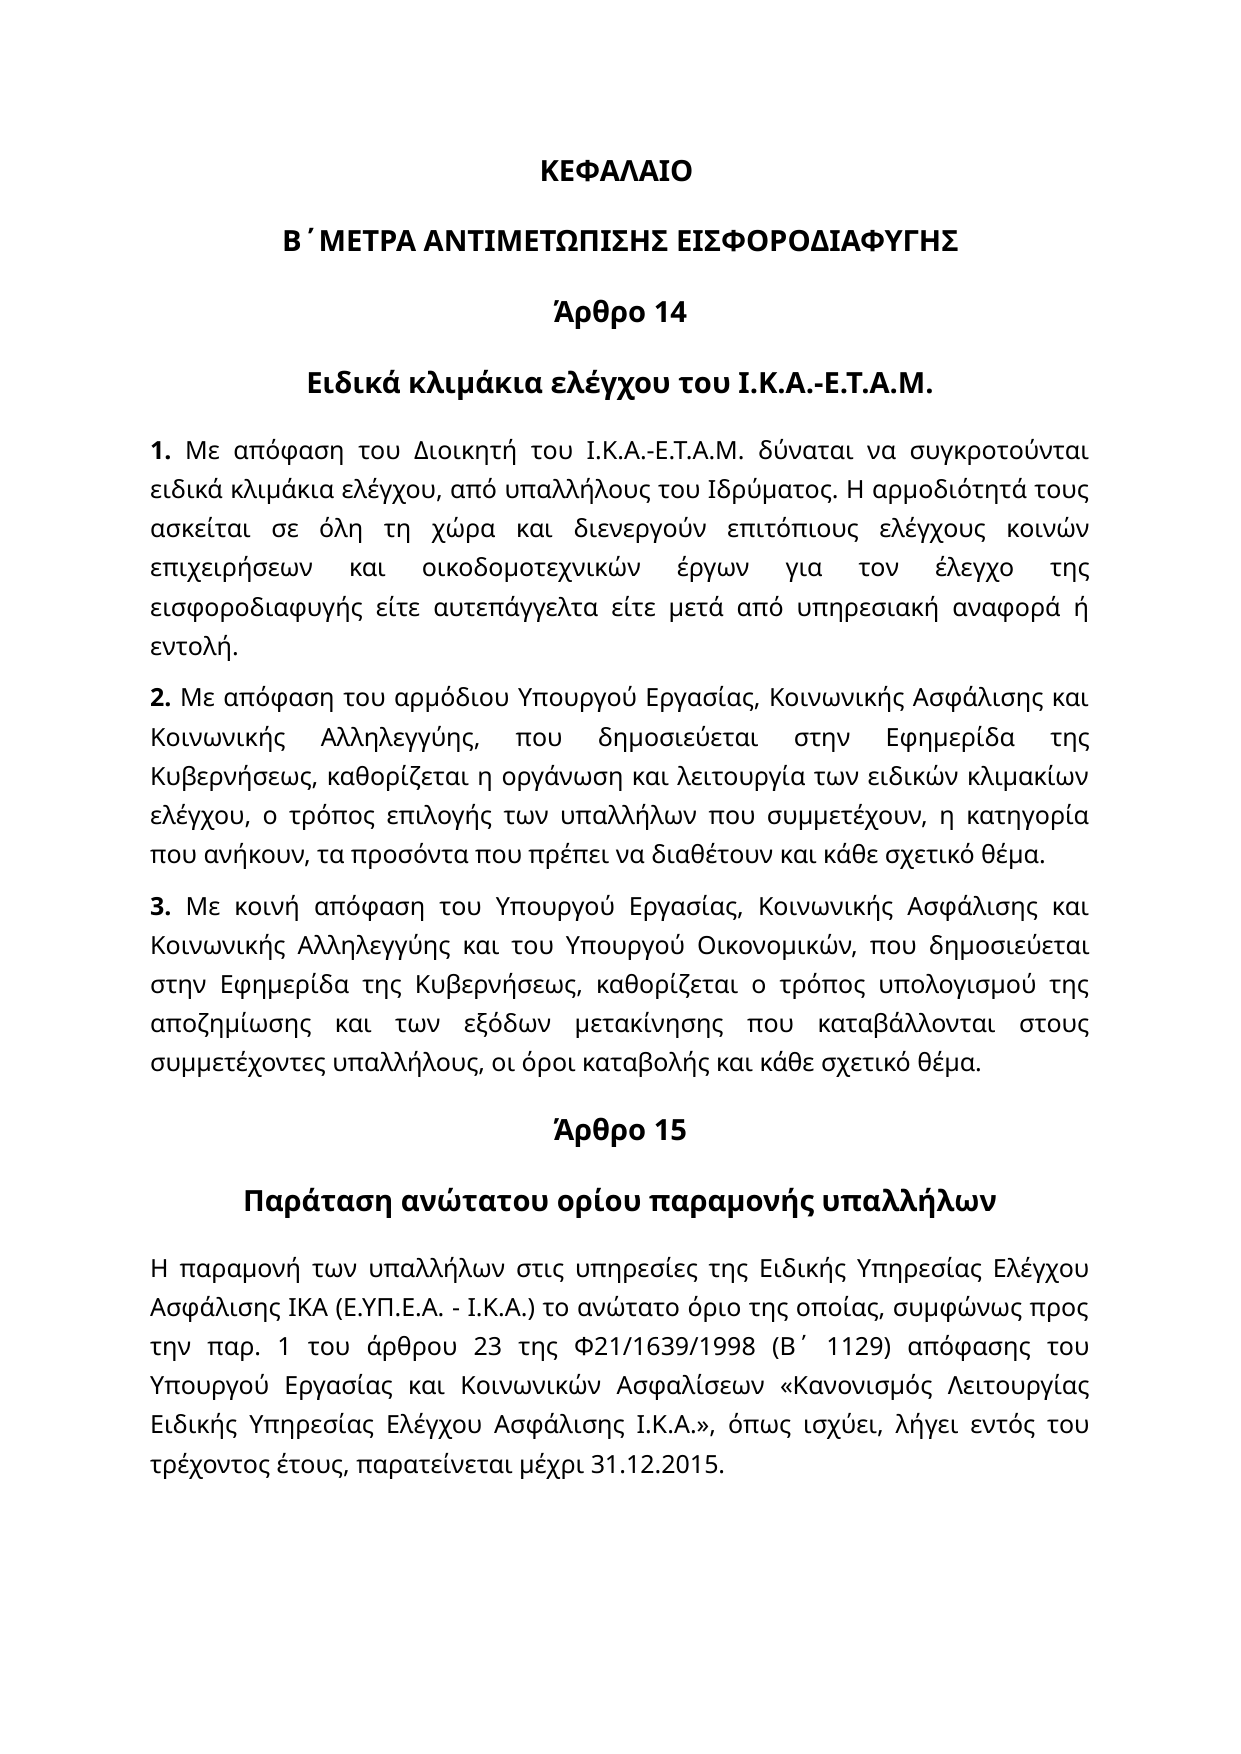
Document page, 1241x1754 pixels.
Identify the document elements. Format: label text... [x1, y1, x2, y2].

subtitle Ειδικά κλιμάκια ελέγχου του Ι.Κ.Α.-Ε.Τ.Α.Μ. [150, 362, 1090, 402]
subtitle ΚΕΦΑΛΑΙΟ [150, 150, 1090, 190]
text Η παραμονή των υπαλλήλων στις υπηρεσίες της Ειδικής Υπηρεσίας Ελέγχου Ασφάλισης ΙΚΑ (Ε.ΥΠ.Ε.Α. - Ι.Κ.Α.) το ανώτατο όριο της οποίας, συμφώνως προς την παρ. 1 του άρθρου 23 της Φ21/1639/1998 (Β΄ 1129) απόφασης του Υπουργού Εργασίας και Κοινωνικών Ασφαλίσεων «Κανονισμός Λειτουργίας Ειδικής Υπηρεσίας Ελέγχου Ασφάλισης Ι.Κ.Α.», όπως ισχύει, λήγει εντός του τρέχοντος έτους, παρατείνεται μέχρι 31.12.2015. [150, 1250, 1090, 1480]
text 1. Με απόφαση του Διοικητή του Ι.Κ.Α.-Ε.Τ.Α.Μ. δύναται να συγκροτούνται ειδικά κλιμάκια ελέγχου, από υπαλλήλους του Ιδρύματος. Η αρμοδιότητά τους ασκείται σε όλη τη χώρα και διενεργούν επιτόπιους ελέγχους κοινών επιχειρήσεων και οικοδομοτεχνικών έργων για τoν έλεγχο της εισφοροδιαφυγής είτε αυτεπάγγελτα είτε μετά από υπηρεσιακή αναφορά ή εντολή. [150, 432, 1090, 662]
text 3. Με κοινή απόφαση του Υπουργού Εργασίας, Κοινωνικής Ασφάλισης και Κοινωνικής Αλληλεγγύης και του Υπουργού Οικονομικών, που δημοσιεύεται στην Εφημερίδα της Κυβερνήσεως, καθορίζεται ο τρόπος υπολογισμού της αποζημίωσης και των εξόδων μετακίνησης που καταβάλλονται στους συμμετέχοντες υπαλλήλους, οι όροι καταβολής και κάθε σχετικό θέμα. [150, 888, 1090, 1079]
subtitle Β΄ΜΕΤΡΑ ΑΝΤΙΜΕΤΩΠΙΣΗΣ ΕΙΣΦΟΡΟΔΙΑΦΥΓΗΣ [150, 221, 1090, 260]
subtitle Άρθρο 15 [150, 1109, 1090, 1149]
subtitle Παράταση ανώτατου ορίου παραμονής υπαλλήλων [150, 1180, 1090, 1219]
subtitle Άρθρο 14 [150, 291, 1090, 331]
text 2. Με απόφαση του αρμόδιου Υπουργού Εργασίας, Κοινωνικής Ασφάλισης και Κοινωνικής Αλληλεγγύης, που δημοσιεύεται στην Εφημερίδα της Κυβερνήσεως, καθορίζεται η οργάνωση και λειτουργία των ειδικών κλιμακίων ελέγχου, ο τρόπος επιλογής των υπαλλήλων που συμμετέχουν, η κατηγορία που ανήκουν, τα προσόντα που πρέπει να διαθέτουν και κάθε σχετικό θέμα. [150, 680, 1090, 871]
